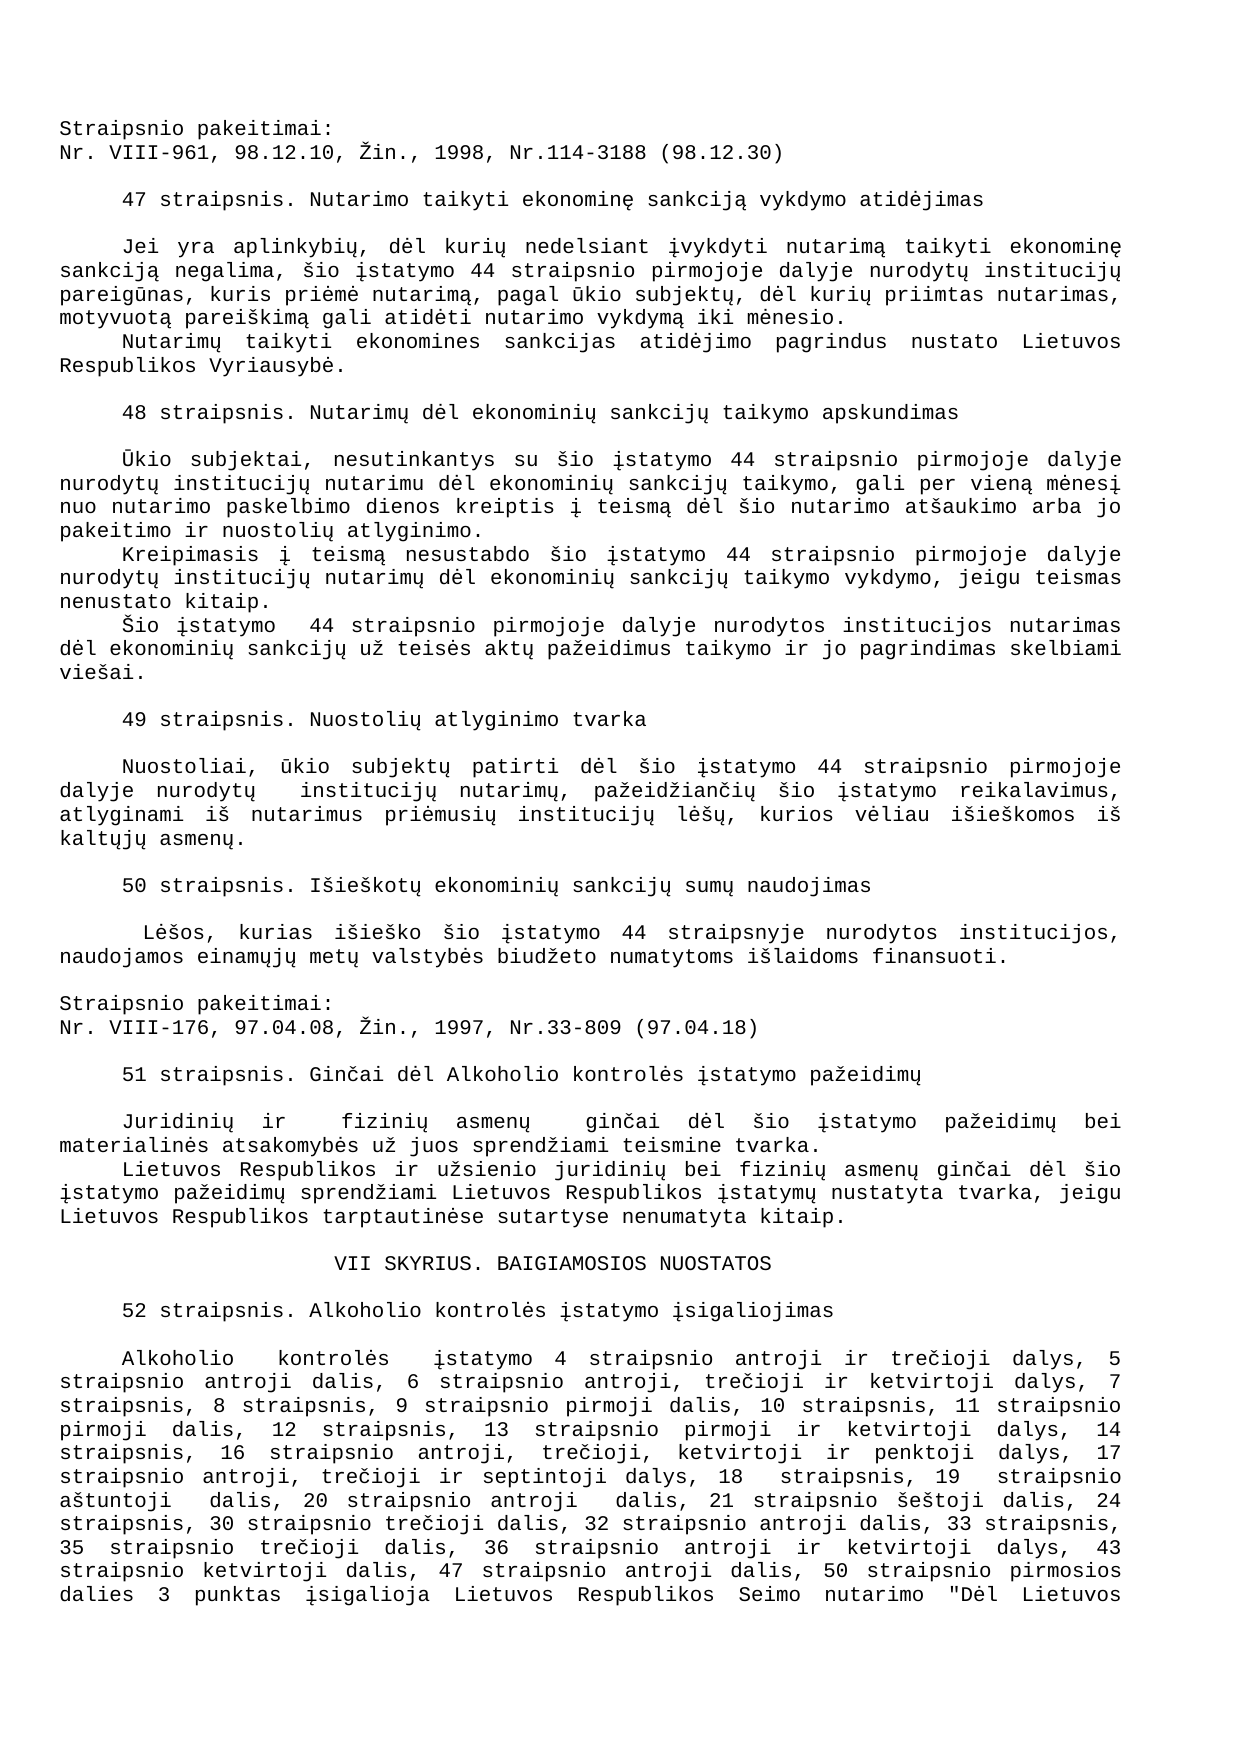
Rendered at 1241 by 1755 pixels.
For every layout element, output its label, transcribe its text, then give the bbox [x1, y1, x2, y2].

text 50 straipsnis. Išieškotų ekonominių sankcijų sumų naudojimas [59, 875, 1122, 898]
text Alkoholio kontrolės įstatymo 4 straipsnio antroji ir trečioji dalys, 5 straipsnio antroji dalis, 6 straipsnio antroji, trečioji ir ketvirtoji dalys, 7 straipsnis, 8 straipsnis, 9 straipsnio pirmoji dalis, 10 straipsnis, 11 straipsnio pirmoji dalis, 12 straipsnis, 13 straipsnio pirmoji ir ketvirtoji dalys, 14 straipsnis, 16 straipsnio antroji, trečioji, ketvirtoji ir penktoji dalys, 17 straipsnio antroji, trečioji ir septintoji dalys, 18 straipsnis, 19 straipsnio aštuntoji dalis, 20 straipsnio antroji dalis, 21 straipsnio šeštoji dalis, 24 straipsnis, 30 straipsnio trečioji dalis, 32 straipsnio antroji dalis, 33 straipsnis, 35 straipsnio trečioji dalis, 36 straipsnio antroji ir ketvirtoji dalys, 43 straipsnio ketvirtoji dalis, 47 straipsnio antroji dalis, 50 straipsnio pirmosios dalies 3 punktas įsigalioja Lietuvos Respublikos Seimo nutarimo "Dėl Lietuvos [59, 1348, 1122, 1608]
text Nr. VIII-176, 97.04.08, Žin., 1997, Nr.33-809 (97.04.18) [59, 1017, 1122, 1040]
text Nr. VIII-961, 98.12.10, Žin., 1998, Nr.114-3188 (98.12.30) [59, 142, 1122, 165]
text Kreipimasis į teismą nesustabdo šio įstatymo 44 straipsnio pirmojoje dalyje nurodytų institucijų nutarimų dėl ekonominių sankcijų taikymo vykdymo, jeigu teismas nenustato kitaip. [59, 544, 1122, 615]
text Lietuvos Respublikos ir užsienio juridinių bei fizinių asmenų ginčai dėl šio įstatymo pažeidimų sprendžiami Lietuvos Respublikos įstatymų nustatyta tvarka, jeigu Lietuvos Respublikos tarptautinėse sutartyse nenumatyta kitaip. [59, 1158, 1122, 1229]
text VII SKYRIUS. BAIGIAMOSIOS NUOSTATOS [59, 1253, 1122, 1277]
text Ūkio subjektai, nesutinkantys su šio įstatymo 44 straipsnio pirmojoje dalyje nurodytų institucijų nutarimu dėl ekonominių sankcijų taikymo, gali per vieną mėnesį nuo nutarimo paskelbimo dienos kreiptis į teismą dėl šio nutarimo atšaukimo arba jo pakeitimo ir nuostolių atlyginimo. [59, 449, 1122, 544]
text Straipsnio pakeitimai: [59, 993, 1122, 1017]
text Juridinių ir fizinių asmenų ginčai dėl šio įstatymo pažeidimų bei materialinės atsakomybės už juos sprendžiami teismine tvarka. [59, 1111, 1122, 1158]
text Šio įstatymo 44 straipsnio pirmojoje dalyje nurodytos institucijos nutarimas dėl ekonominių sankcijų už teisės aktų pažeidimus taikymo ir jo pagrindimas skelbiami viešai. [59, 615, 1122, 686]
text Straipsnio pakeitimai: [59, 118, 1122, 142]
text Lėšos, kurias išieško šio įstatymo 44 straipsnyje nurodytos institucijos, naudojamos einamųjų metų valstybės biudžeto numatytoms išlaidoms finansuoti. [59, 922, 1122, 969]
text Nutarimų taikyti ekonomines sankcijas atidėjimo pagrindus nustato Lietuvos Respublikos Vyriausybė. [59, 331, 1122, 378]
text 51 straipsnis. Ginčai dėl Alkoholio kontrolės įstatymo pažeidimų [59, 1064, 1122, 1088]
text 49 straipsnis. Nuostolių atlyginimo tvarka [59, 709, 1122, 733]
text 47 straipsnis. Nutarimo taikyti ekonominę sankciją vykdymo atidėjimas [59, 189, 1122, 213]
text 52 straipsnis. Alkoholio kontrolės įstatymo įsigaliojimas [59, 1300, 1122, 1324]
text 48 straipsnis. Nutarimų dėl ekonominių sankcijų taikymo apskundimas [59, 402, 1122, 426]
text Jei yra aplinkybių, dėl kurių nedelsiant įvykdyti nutarimą taikyti ekonominę sankciją negalima, šio įstatymo 44 straipsnio pirmojoje dalyje nurodytų institucijų pareigūnas, kuris priėmė nutarimą, pagal ūkio subjektų, dėl kurių priimtas nutarimas, motyvuotą pareiškimą gali atidėti nutarimo vykdymą iki mėnesio. [59, 236, 1122, 331]
text Nuostoliai, ūkio subjektų patirti dėl šio įstatymo 44 straipsnio pirmojoje dalyje nurodytų institucijų nutarimų, pažeidžiančių šio įstatymo reikalavimus, atlyginami iš nutarimus priėmusių institucijų lėšų, kurios vėliau išieškomos iš kaltųjų asmenų. [59, 757, 1122, 851]
